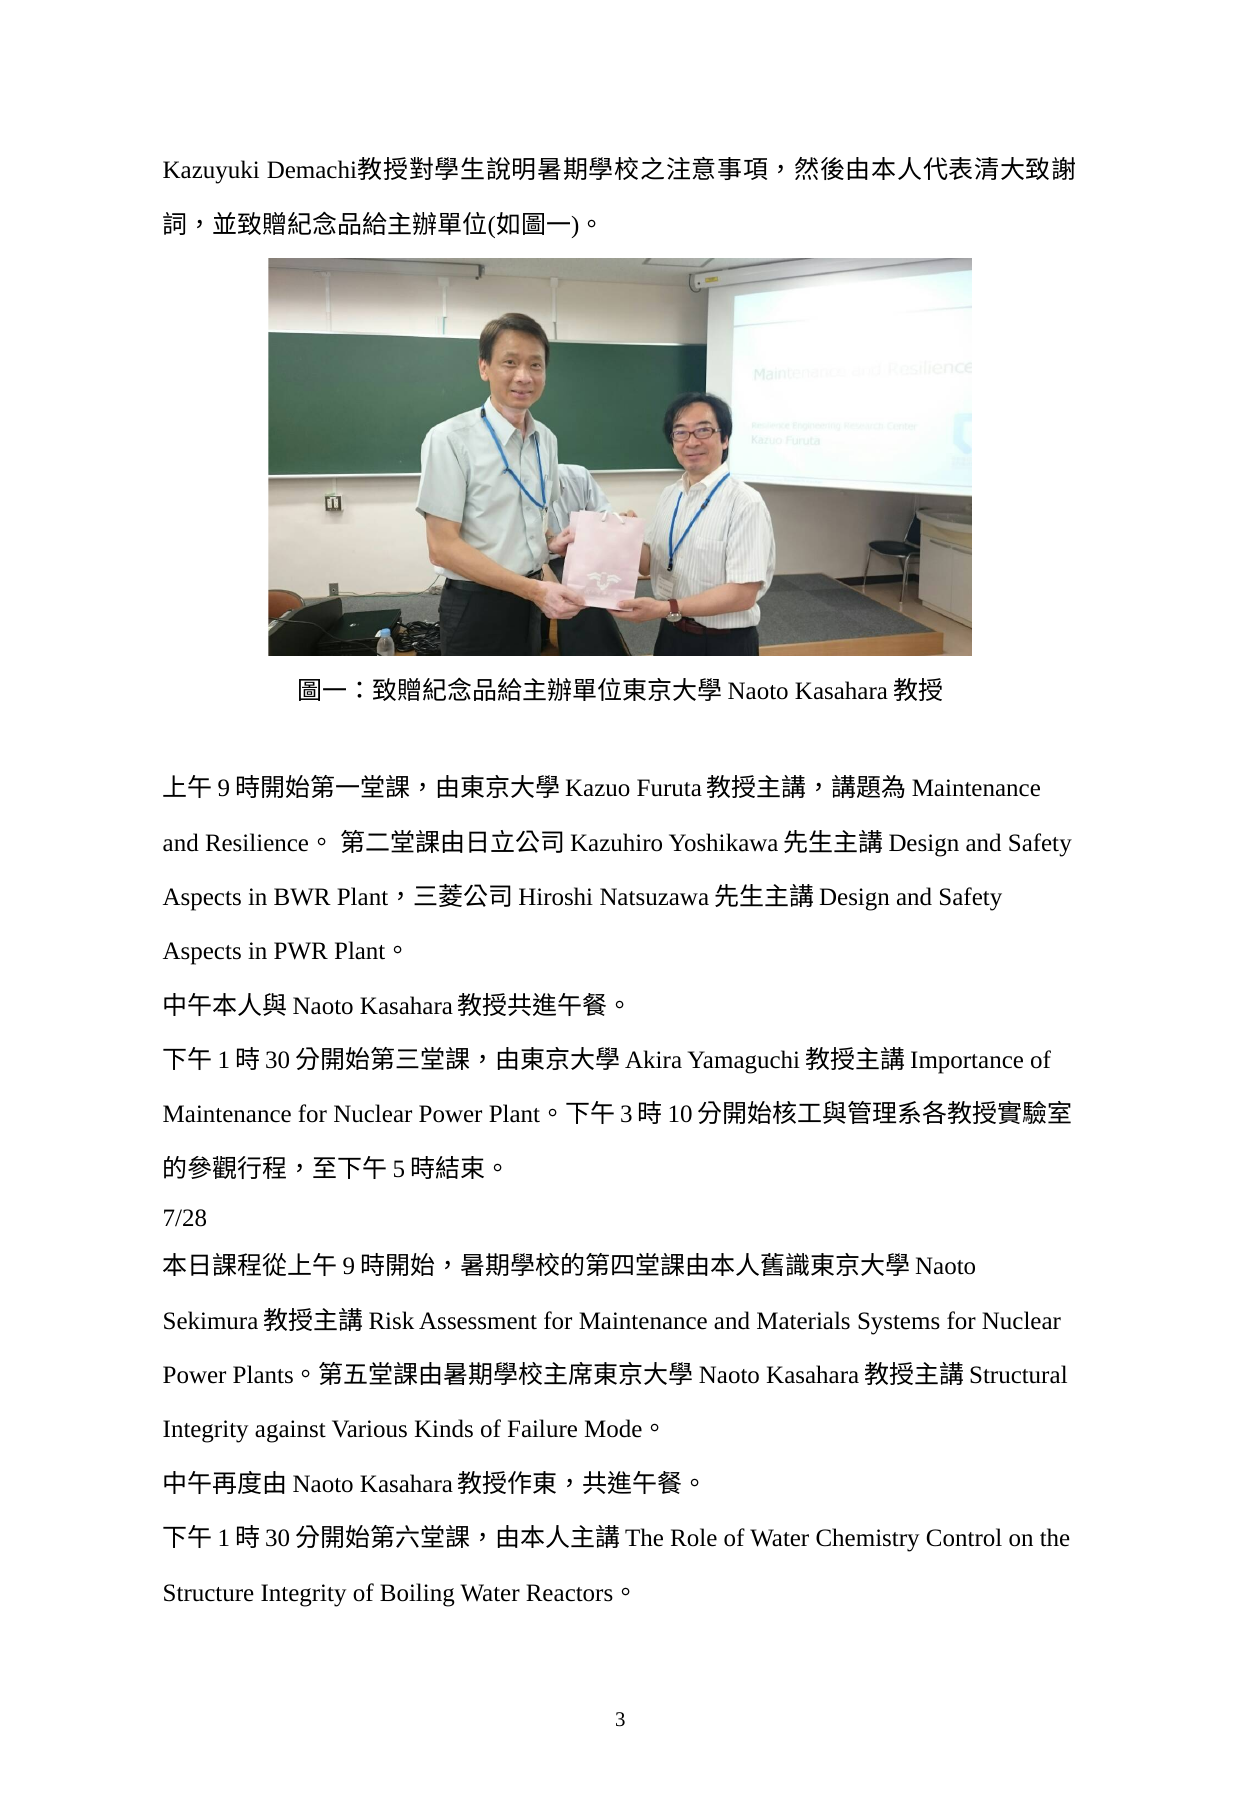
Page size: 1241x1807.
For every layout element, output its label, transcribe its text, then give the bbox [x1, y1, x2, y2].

text 圖一：致贈紀念品給主辦單位東京大學Naoto Kasahara教授 [162, 670, 1078, 706]
text 中午再度由Naoto Kasahara教授作東，共進午餐。 [162, 1463, 1078, 1499]
text 上午9時開始第一堂課，由東京大學Kazuo Furuta教授主講，講題為Maintenance and Resilience。 第二堂課由日立公司Kazuhiro Yoshikawa先生主講Design and Safety Aspects in BWR Plant，三菱公司Hiroshi Natsuzawa先生主講Design and Safety Aspects in PWR Plant。 [162, 768, 1078, 967]
text 中午本人與Naoto Kasahara教授共進午餐。 [162, 985, 1078, 1021]
text 7/28 [162, 1203, 1078, 1231]
picture [268, 258, 972, 656]
text 下午1時30分開始第三堂課，由東京大學Akira Yamaguchi教授主講Importance of Maintenance for Nuclear Power Plant。下午3時10分開始核工與管理系各教授實驗室的參觀行程，至下午5時結束。 [162, 1039, 1078, 1184]
text 下午1時30分開始第六堂課，由本人主講The Role of Water Chemistry Control on the Structure Integrity of Boiling Water Reactors。 [162, 1518, 1078, 1608]
text Kazuyuki Demachi教授對學生說明暑期學校之注意事項，然後由本人代表清大致謝詞，並致贈紀念品給主辦單位(如圖一)。 [162, 150, 1078, 241]
text 本日課程從上午9時開始，暑期學校的第四堂課由本人舊識東京大學Naoto Sekimura教授主講Risk Assessment for Maintenance and Materials Systems for Nuclear Power Plants。第五堂課由暑期學校主席東京大學Naoto Kasahara教授主講Structural Integrity against Various Kinds of Failure Mode。 [162, 1246, 1078, 1445]
